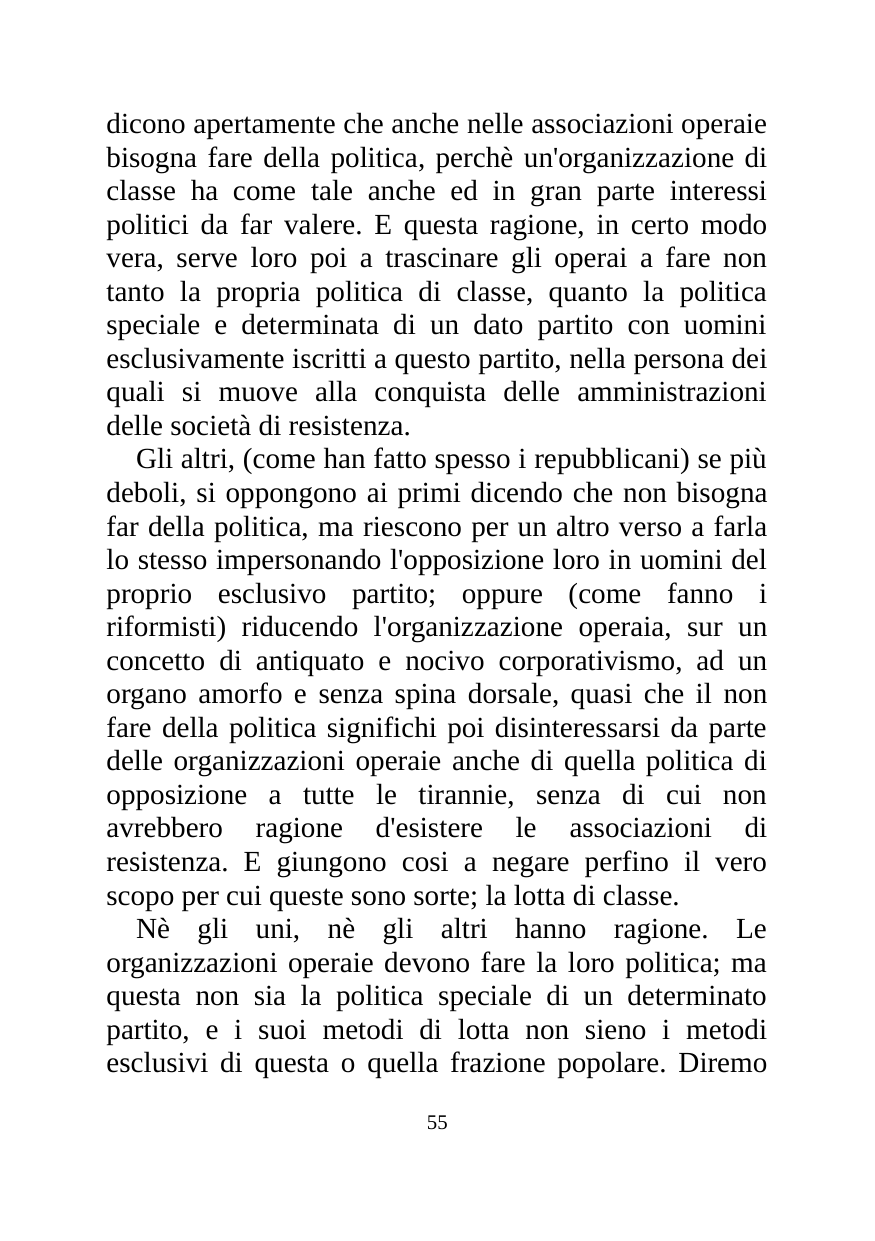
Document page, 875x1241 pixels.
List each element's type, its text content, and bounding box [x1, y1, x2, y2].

text dicono apertamente che anche nelle associazioni operaie bisogna fare della politica, perchè un'organizzazione di classe ha come tale anche ed in gran parte interessi politici da far valere. E questa ragione, in certo modo vera, serve loro poi a trascinare gli operai a fare non tanto la propria politica di classe, quanto la politica speciale e determinata di un dato partito con uomini esclusivamente iscritti a questo partito, nella persona dei quali si muove alla conquista delle amministrazioni delle società di resistenza. [106, 106, 768, 442]
text Gli altri, (come han fatto spesso i repubblicani) se più deboli, si oppongono ai primi dicendo che non bisogna far della politica, ma riescono per un altro verso a farla lo stesso impersonando l'opposizione loro in uomini del proprio esclusivo partito; oppure (come fanno i riformisti) riducendo l'organizzazione operaia, sur un concetto di antiquato e nocivo corporativismo, ad un organo amorfo e senza spina dorsale, quasi che il non fare della politica significhi poi disinteressarsi da parte delle organizzazioni operaie anche di quella politica di opposizione a tutte le tirannie, senza di cui non avrebbero ragione d'esistere le associazioni di resistenza. E giungono cosi a negare perfino il vero scopo per cui queste sono sorte; la lotta di classe. [106, 442, 768, 911]
text Nè gli uni, nè gli altri hanno ragione. Le organizzazioni operaie devono fare la loro politica; ma questa non sia la politica speciale di un determinato partito, e i suoi metodi di lotta non sieno i metodi esclusivi di questa o quella frazione popolare. Diremo [106, 911, 768, 1079]
